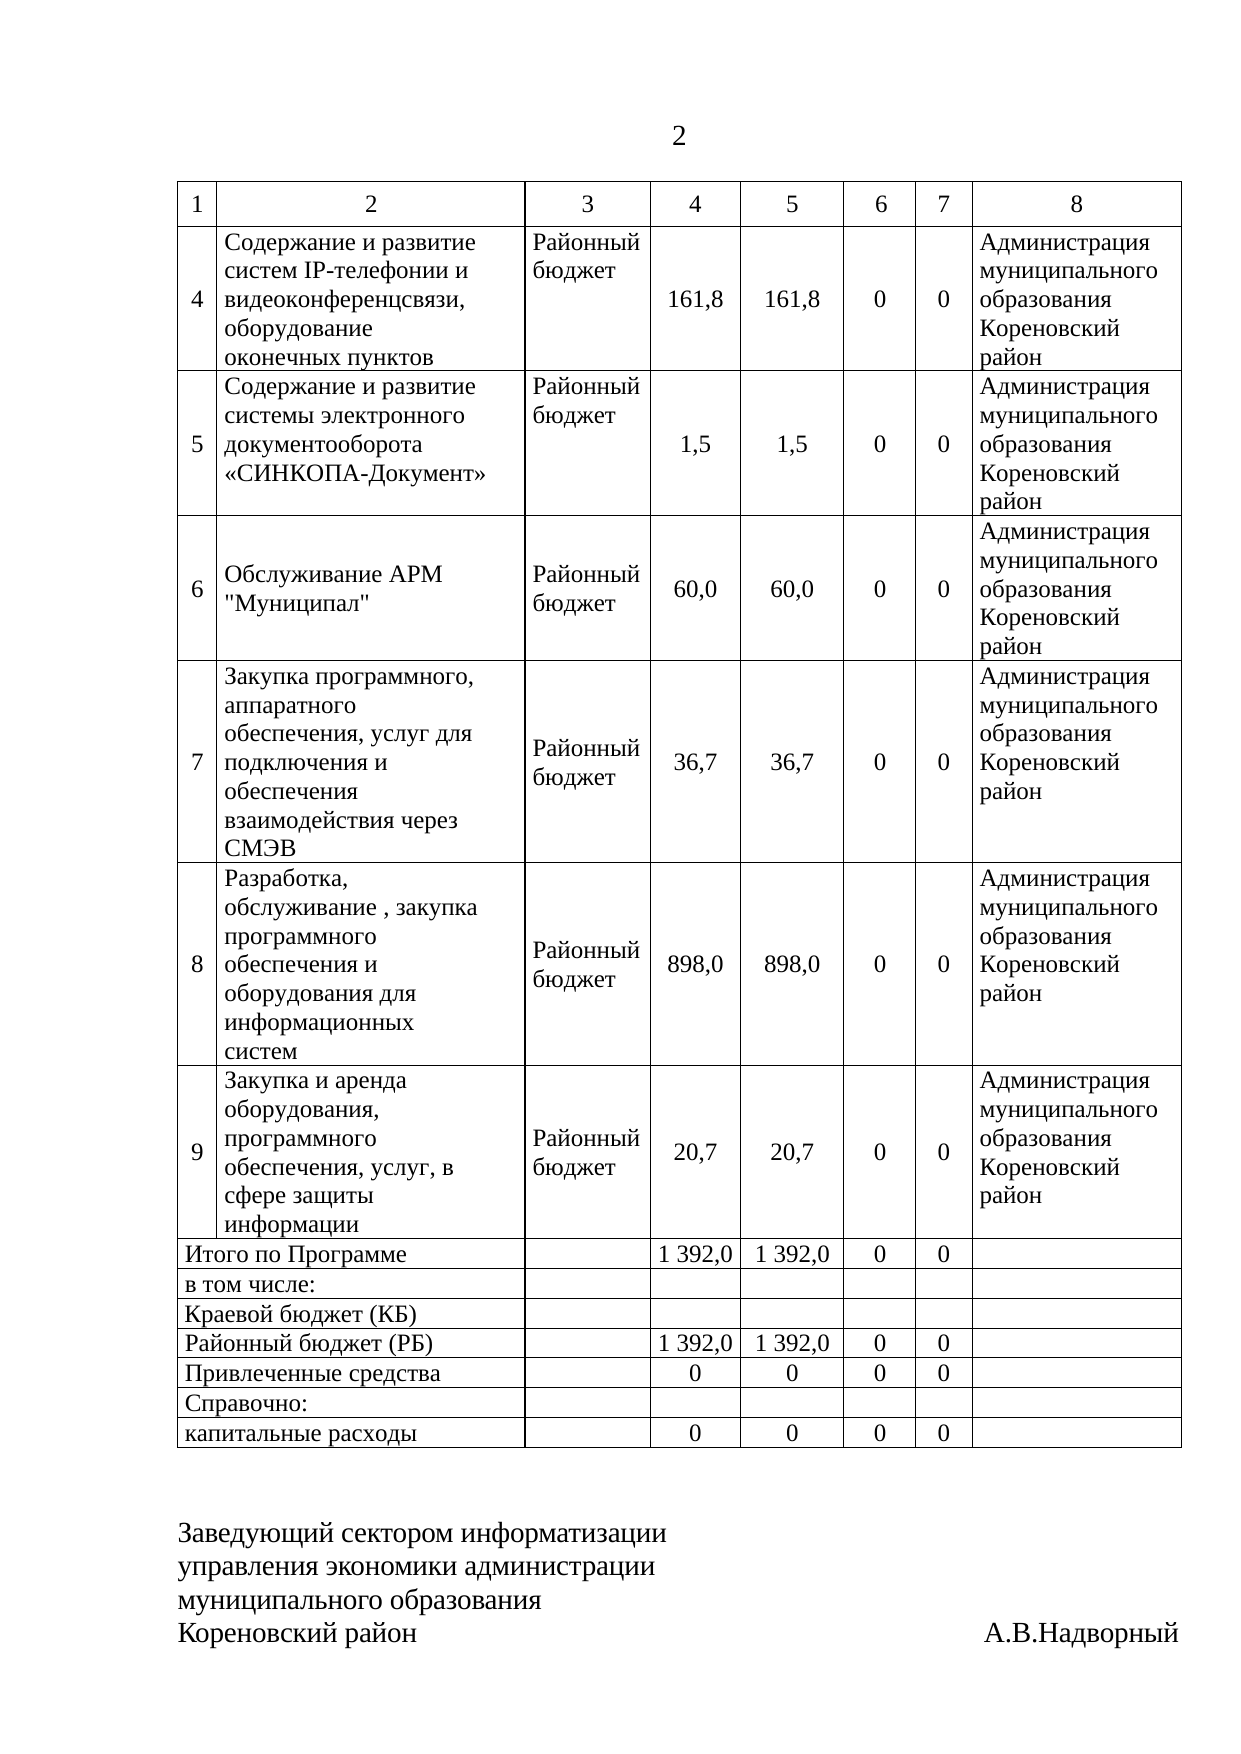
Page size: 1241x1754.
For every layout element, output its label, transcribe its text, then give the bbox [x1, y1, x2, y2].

table_cell 1 392,0 [741, 1329, 843, 1357]
table_cell 161,8 [741, 227, 843, 370]
table_cell [741, 1269, 843, 1298]
table_cell 0 [844, 1066, 915, 1238]
table_cell 0 [741, 1358, 843, 1387]
table_header 4 [651, 182, 740, 226]
table_cell Администрация муниципального образования Кореновский район [973, 371, 1181, 515]
table_cell [526, 1388, 650, 1417]
table_cell [844, 1388, 915, 1417]
table_cell 60,0 [741, 516, 843, 660]
table_cell [973, 1418, 1181, 1447]
table_cell 8 [178, 863, 216, 1064]
table_cell 0 [916, 661, 972, 862]
table_cell 1,5 [651, 371, 740, 515]
table_cell 6 [178, 516, 216, 660]
table_cell 0 [916, 227, 972, 370]
table_cell 0 [916, 1239, 972, 1268]
table_cell [916, 1269, 972, 1298]
table_cell 0 [916, 1418, 972, 1447]
table_cell Районный бюджет [526, 516, 650, 660]
text управления экономики администрации [177, 1548, 1181, 1582]
table_cell 0 [844, 371, 915, 515]
table_cell [973, 1358, 1181, 1387]
table_cell [526, 1269, 650, 1298]
table_cell Районный бюджет [526, 227, 650, 370]
table_cell [844, 1299, 915, 1327]
table_cell Районный бюджет [526, 371, 650, 515]
table_cell [916, 1388, 972, 1417]
table_header 6 [844, 182, 915, 226]
table_cell в том числе: [178, 1269, 524, 1298]
table_cell 0 [916, 1358, 972, 1387]
text Кореновский район А.В.Надворный [177, 1615, 1181, 1649]
table_cell 5 [178, 371, 216, 515]
text Заведующий сектором информатизации [177, 1515, 1181, 1548]
table_cell 1 392,0 [651, 1239, 740, 1268]
table_cell [973, 1329, 1181, 1357]
table_header 1 [178, 182, 216, 226]
table_cell [526, 1329, 650, 1357]
table_cell 0 [916, 1066, 972, 1238]
table_cell 20,7 [741, 1066, 843, 1238]
table_cell Администрация муниципального образования Кореновский район [973, 516, 1181, 660]
table_cell 9 [178, 1066, 216, 1238]
table_cell Содержание и развитие систем IP-телефонии и видеоконференцсвязи, оборудование оконечных пунктов [217, 227, 524, 370]
table_cell [651, 1269, 740, 1298]
table_cell 0 [916, 1329, 972, 1357]
table_cell 4 [178, 227, 216, 370]
table_cell [651, 1299, 740, 1327]
table_cell 36,7 [741, 661, 843, 862]
table_cell [973, 1388, 1181, 1417]
table_cell [526, 1299, 650, 1327]
table_cell Закупка и аренда оборудования, программного обеспечения, услуг, в сфере защиты информации [217, 1066, 524, 1238]
table_cell Администрация муниципального образования Кореновский район [973, 227, 1181, 370]
table_header 3 [526, 182, 650, 226]
table_cell 60,0 [651, 516, 740, 660]
table_cell 0 [741, 1418, 843, 1447]
table_header 2 [217, 182, 524, 226]
table_cell 0 [916, 371, 972, 515]
table_cell капитальные расходы [178, 1418, 524, 1447]
table_cell [526, 1418, 650, 1447]
text муниципального образования [177, 1582, 1181, 1615]
table_header 5 [741, 182, 843, 226]
table_cell 0 [844, 1239, 915, 1268]
table_header 7 [916, 182, 972, 226]
table_cell Итого по Программе [178, 1239, 524, 1268]
table_cell Районный бюджет (РБ) [178, 1329, 524, 1357]
table_cell [651, 1388, 740, 1417]
table_cell 0 [651, 1358, 740, 1387]
table_cell 0 [651, 1418, 740, 1447]
table_cell Разработка, обслуживание , закупка программного обеспечения и оборудования для информационных систем [217, 863, 524, 1064]
table_cell 7 [178, 661, 216, 862]
table_cell [526, 1358, 650, 1387]
table_cell Краевой бюджет (КБ) [178, 1299, 524, 1327]
table_cell [973, 1239, 1181, 1268]
table_cell Районный бюджет [526, 661, 650, 862]
table_cell 20,7 [651, 1066, 740, 1238]
table_cell 1,5 [741, 371, 843, 515]
table_cell 0 [844, 1329, 915, 1357]
table_cell [526, 1239, 650, 1268]
table_cell Содержание и развитие системы электронного документооборота «СИНКОПА-Документ» [217, 371, 524, 515]
table_cell [973, 1269, 1181, 1298]
table_cell Администрация муниципального образования Кореновский район [973, 661, 1181, 862]
table_cell Обслуживание АРМ "Муниципал" [217, 516, 524, 660]
table_cell 898,0 [741, 863, 843, 1064]
table_cell 0 [844, 1418, 915, 1447]
table_cell 36,7 [651, 661, 740, 862]
table_cell 0 [916, 516, 972, 660]
table_cell Администрация муниципального образования Кореновский район [973, 863, 1181, 1064]
table_cell 1 392,0 [651, 1329, 740, 1357]
table_cell Администрация муниципального образования Кореновский район [973, 1066, 1181, 1238]
table_cell [741, 1299, 843, 1327]
table_cell 0 [916, 863, 972, 1064]
table_cell [973, 1299, 1181, 1327]
table_cell 0 [844, 516, 915, 660]
table_cell 0 [844, 227, 915, 370]
table_cell Районный бюджет [526, 1066, 650, 1238]
table_cell 161,8 [651, 227, 740, 370]
table_cell [844, 1269, 915, 1298]
table_cell [741, 1388, 843, 1417]
table_cell 898,0 [651, 863, 740, 1064]
table_cell Закупка программного, аппаратного обеспечения, услуг для подключения и обеспечения взаимодействия через СМЭВ [217, 661, 524, 862]
table_cell 1 392,0 [741, 1239, 843, 1268]
table_header 8 [973, 182, 1181, 226]
table_cell [916, 1299, 972, 1327]
table_cell 0 [844, 661, 915, 862]
table_cell Привлеченные средства [178, 1358, 524, 1387]
table_cell 0 [844, 863, 915, 1064]
table_cell Справочно: [178, 1388, 524, 1417]
table_cell 0 [844, 1358, 915, 1387]
table_cell Районный бюджет [526, 863, 650, 1064]
